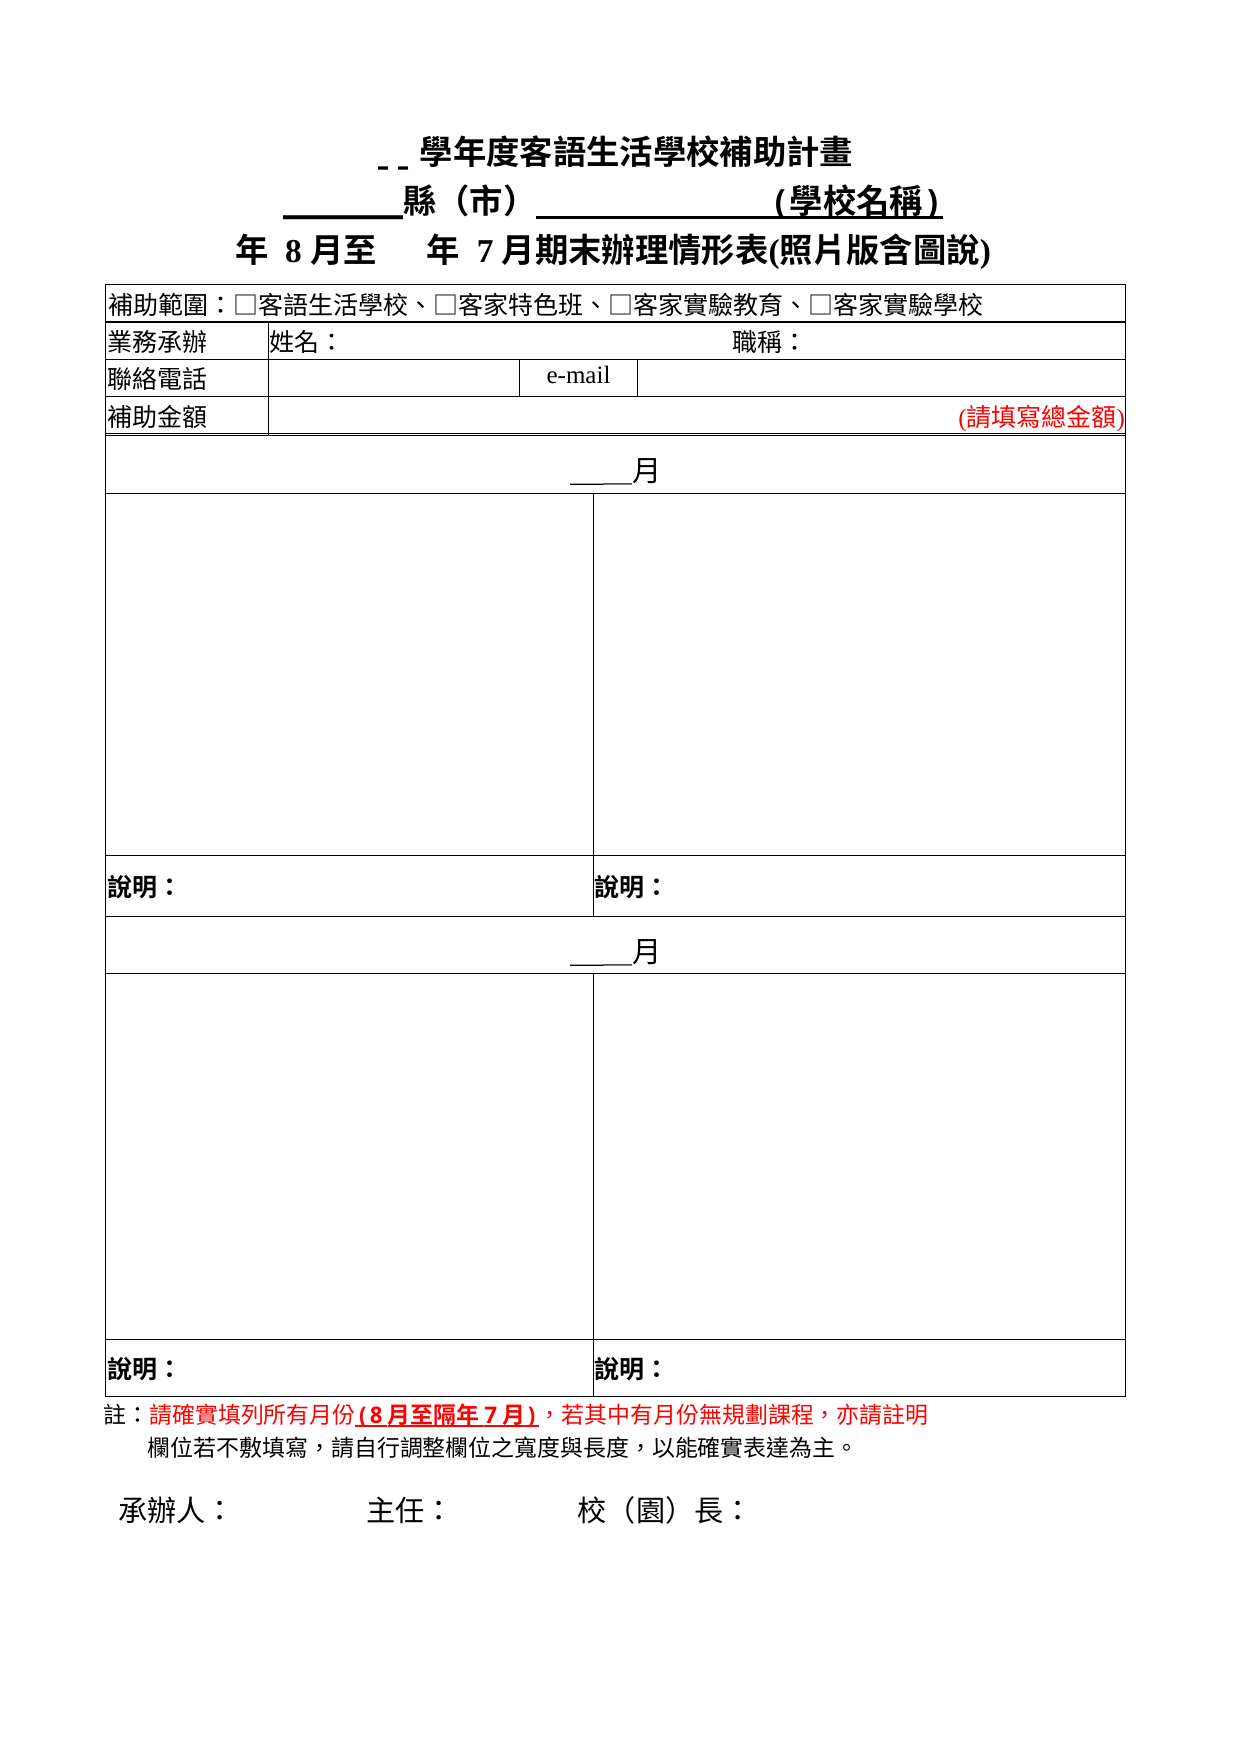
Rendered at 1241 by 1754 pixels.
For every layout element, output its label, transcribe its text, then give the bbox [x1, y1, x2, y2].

table_cell 說明： [594, 856, 1125, 916]
text ______縣（市） (學校名稱) [118, 175, 1107, 223]
text 註：請確實填列所有月份(8月至隔年7月)，若其中有月份無規劃課程，亦請註明 [103, 1397, 1107, 1430]
table_cell (請填寫總金額) [269, 397, 1125, 433]
table_cell [594, 494, 1125, 855]
text 承辦人： 主任： 校（園）長： [118, 1487, 1107, 1529]
table_cell 姓名： 職稱： [269, 323, 1125, 359]
table_cell 聯絡電話 [106, 360, 268, 396]
table_cell ＿＿月 [106, 917, 1125, 973]
text 欄位若不敷填寫，請自行調整欄位之寬度與長度，以能確實表達為主。 [148, 1430, 1107, 1463]
table_cell e-mail [520, 360, 637, 396]
text ˍˍ學年度客語生活學校補助計畫 [118, 121, 1107, 175]
table_cell 說明： [106, 856, 593, 916]
table_header 補助範圍：□客語生活學校、□客家特色班、□客家實驗教育、□客家實驗學校 [106, 285, 1125, 321]
table_cell 補助金額 [106, 397, 268, 433]
table_cell [269, 360, 519, 396]
table_cell ＿＿月 [106, 436, 1125, 493]
table_cell 業務承辦 [106, 323, 268, 359]
table_cell 說明： [106, 1340, 593, 1396]
table_cell [106, 494, 593, 855]
table_cell [106, 974, 593, 1339]
table_cell [594, 974, 1125, 1339]
table_cell [638, 360, 1125, 396]
table_cell 說明： [594, 1340, 1125, 1396]
text 年 8 月至 年 7 月期末辦理情形表(照片版含圖說) [118, 223, 1107, 272]
